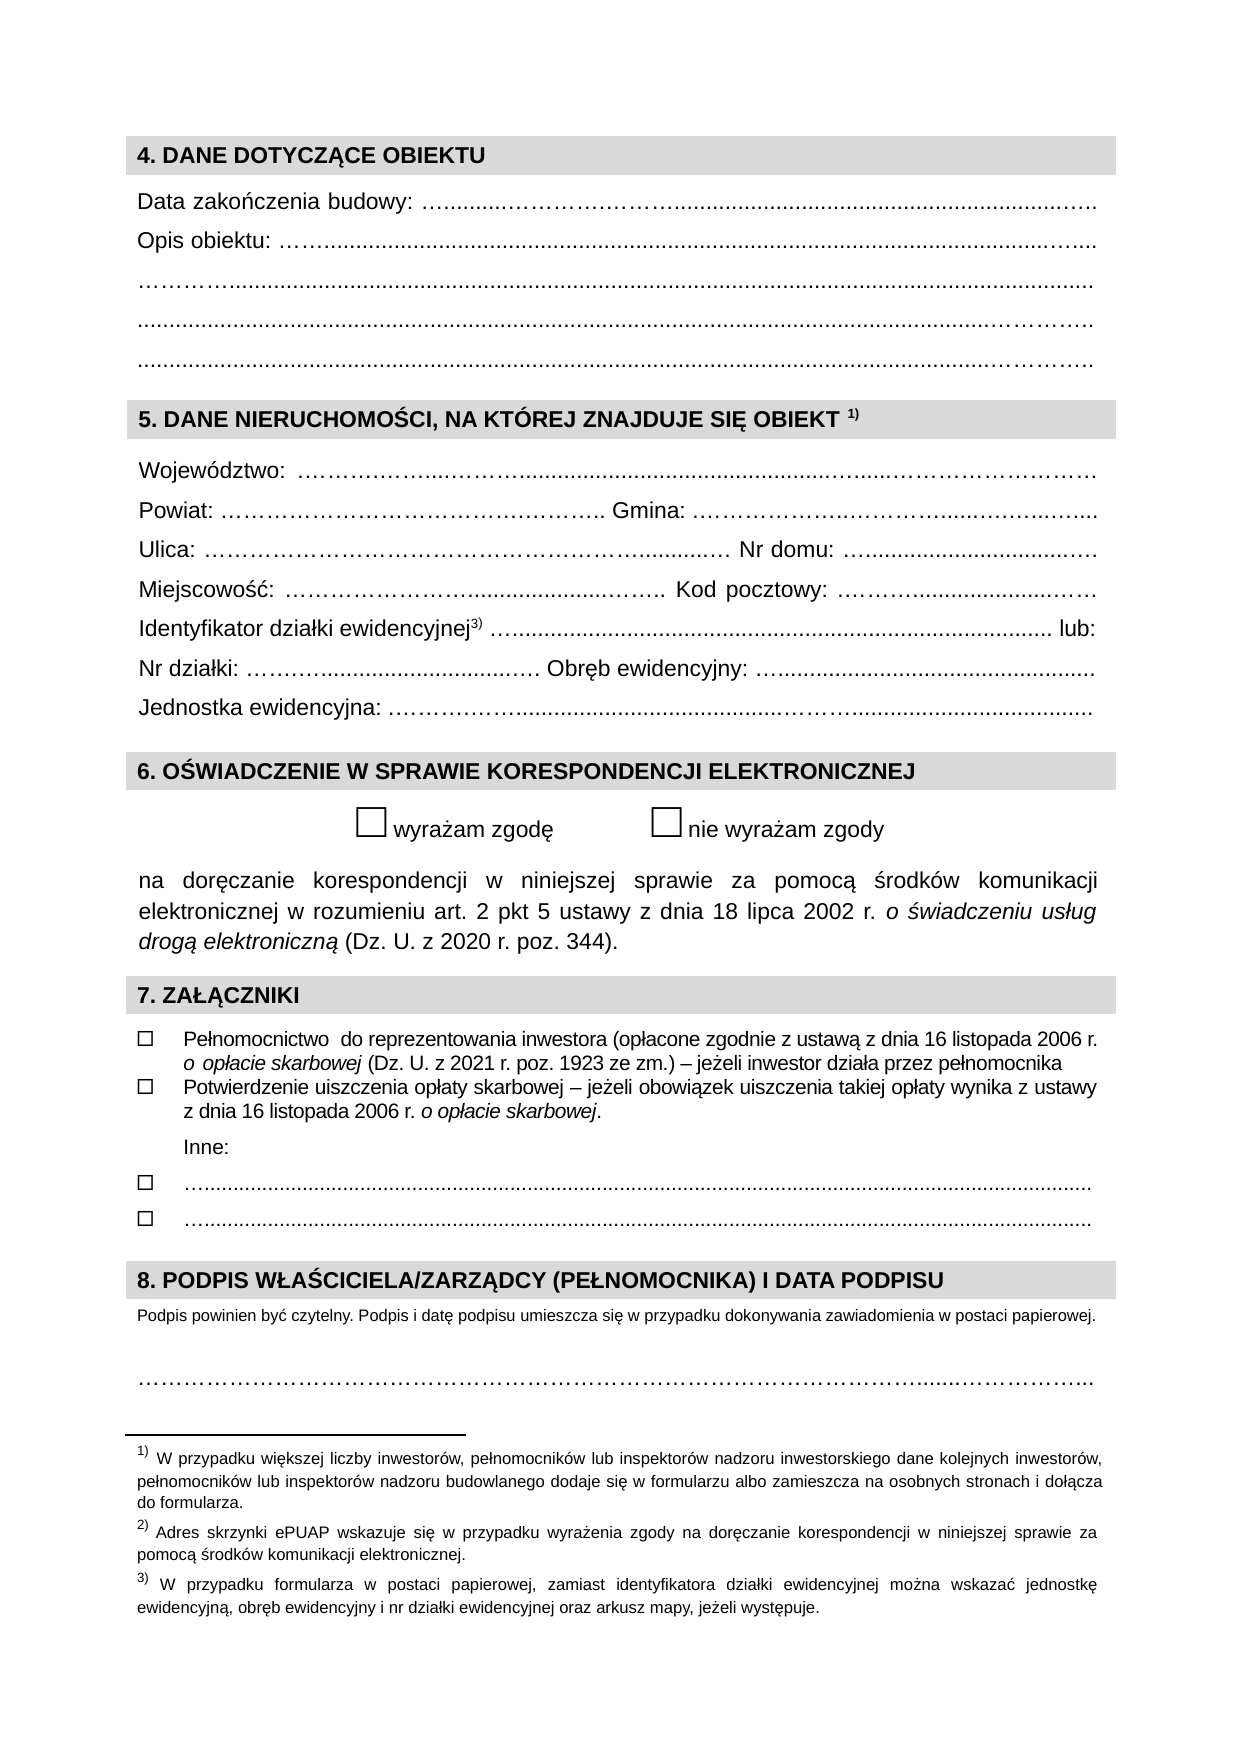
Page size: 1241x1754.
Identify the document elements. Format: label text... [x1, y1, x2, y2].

table_header 5. DANE NIERUCHOMOŚCI, NA KTÓREJ ZNAJDUJE SIĘ OBIEKT 1) [127, 400, 1116, 439]
list Inne: [136, 1135, 1098, 1159]
table_header 8. PODPIS WŁAŚCICIELA/ZARZĄDCY (PEŁNOMOCNIKA) I DATA PODPISU [126, 1261, 1116, 1299]
text Identyfikator działki ewidencyjnej3) …..................................................................................... lub: [138, 615, 1098, 642]
text ......................................................................................................................................………….. [137, 346, 1098, 372]
list Potwierdzenie uiszczenia opłaty skarbowej – jeżeli obowiązek uiszczenia takiej opłaty wynika z ustawy z dnia 16 listopada 2006 r. o opłacie skarbowej. [136, 1075, 1098, 1123]
text Nr działki: …….…..............................…. Obręb ewidencyjny: ….................................................. [138, 655, 1098, 681]
table_header 6. OŚWIADCZENIE W SPRAWIE KORESPONDENCJI ELEKTRONICZNEJ [126, 752, 1116, 790]
list Pełnomocnictwo do reprezentowania inwestora (opłacone zgodnie z ustawą z dnia 16 listopada 2006 r. o opłacie skarbowej (Dz. U. z 2021 r. poz. 1923 ze zm.) – jeżeli inwestor działa przez pełnomocnika [136, 1027, 1098, 1075]
text Podpis powinien być czytelny. Podpis i datę podpisu umieszcza się w przypadku dokonywania zawiadomienia w postaci papierowej. [137, 1306, 1116, 1325]
table_header 4. DANE DOTYCZĄCE OBIEKTU [126, 136, 1116, 175]
text 3) W przypadku formularza w postaci papierowej, zamiast identyfikatora działki ewidencyjnej można wskazać jednostkę ewidencyjną, obręb ewidencyjny i nr działki ewidencyjnej oraz arkusz mapy, jeżeli występuje. [137, 1569, 1098, 1617]
text 2) Adres skrzynki ePUAP wskazuje się w przypadku wyrażenia zgody na doręczanie korespondencji w niniejszej sprawie za pomocą środków komunikacji elektronicznej. [137, 1517, 1098, 1564]
text 1) W przypadku większej liczby inwestorów, pełnomocników lub inspektorów nadzoru inwestorskiego dane kolejnych inwestorów, pełnomocników lub inspektorów nadzoru budowlanego dodaje się w formularzu albo zamieszcza na osobnych stronach i dołącza do formularza. [137, 1443, 1103, 1512]
list ….......................................................................................................................................................... [136, 1207, 1116, 1231]
text Ulica: …………………………………………………...........… Nr domu: …................................…. Miejscowość: ……………………......................…….. Kod pocztowy: .………......................…… [138, 536, 1098, 602]
text □ wyrażam zgodę □ nie wyrażam zgody [124, 790, 1116, 848]
text Województwo: .……….……....……….................................................…......……………………… Powiat: ………………………………….……….. Gmina: .………………..…………......….…...….... [138, 457, 1098, 523]
text ………………………………………………………………………………………….......……………... [137, 1363, 1098, 1390]
text Jednostka ewidencyjna: .……….……..........................................………...................................... [138, 694, 1098, 721]
text na doręczanie korespondencji w niniejszej sprawie za pomocą środków komunikacji elektronicznej w rozumieniu art. 2 pkt 5 ustawy z dnia 18 lipca 2002 r. o świadczeniu usług drogą elektroniczną (Dz. U. z 2020 r. poz. 344). [138, 867, 1098, 954]
table_header 7. ZAŁĄCZNIKI [126, 976, 1116, 1014]
text Data zakończenia budowy: …..........………….……….............................................................….. Opis obiektu: ……..................................................................................................................…....…………........................................................................................................................................ [137, 188, 1098, 293]
list ….......................................................................................................................................................... [136, 1171, 1098, 1195]
text ......................................................................................................................................………….. [137, 306, 1098, 332]
